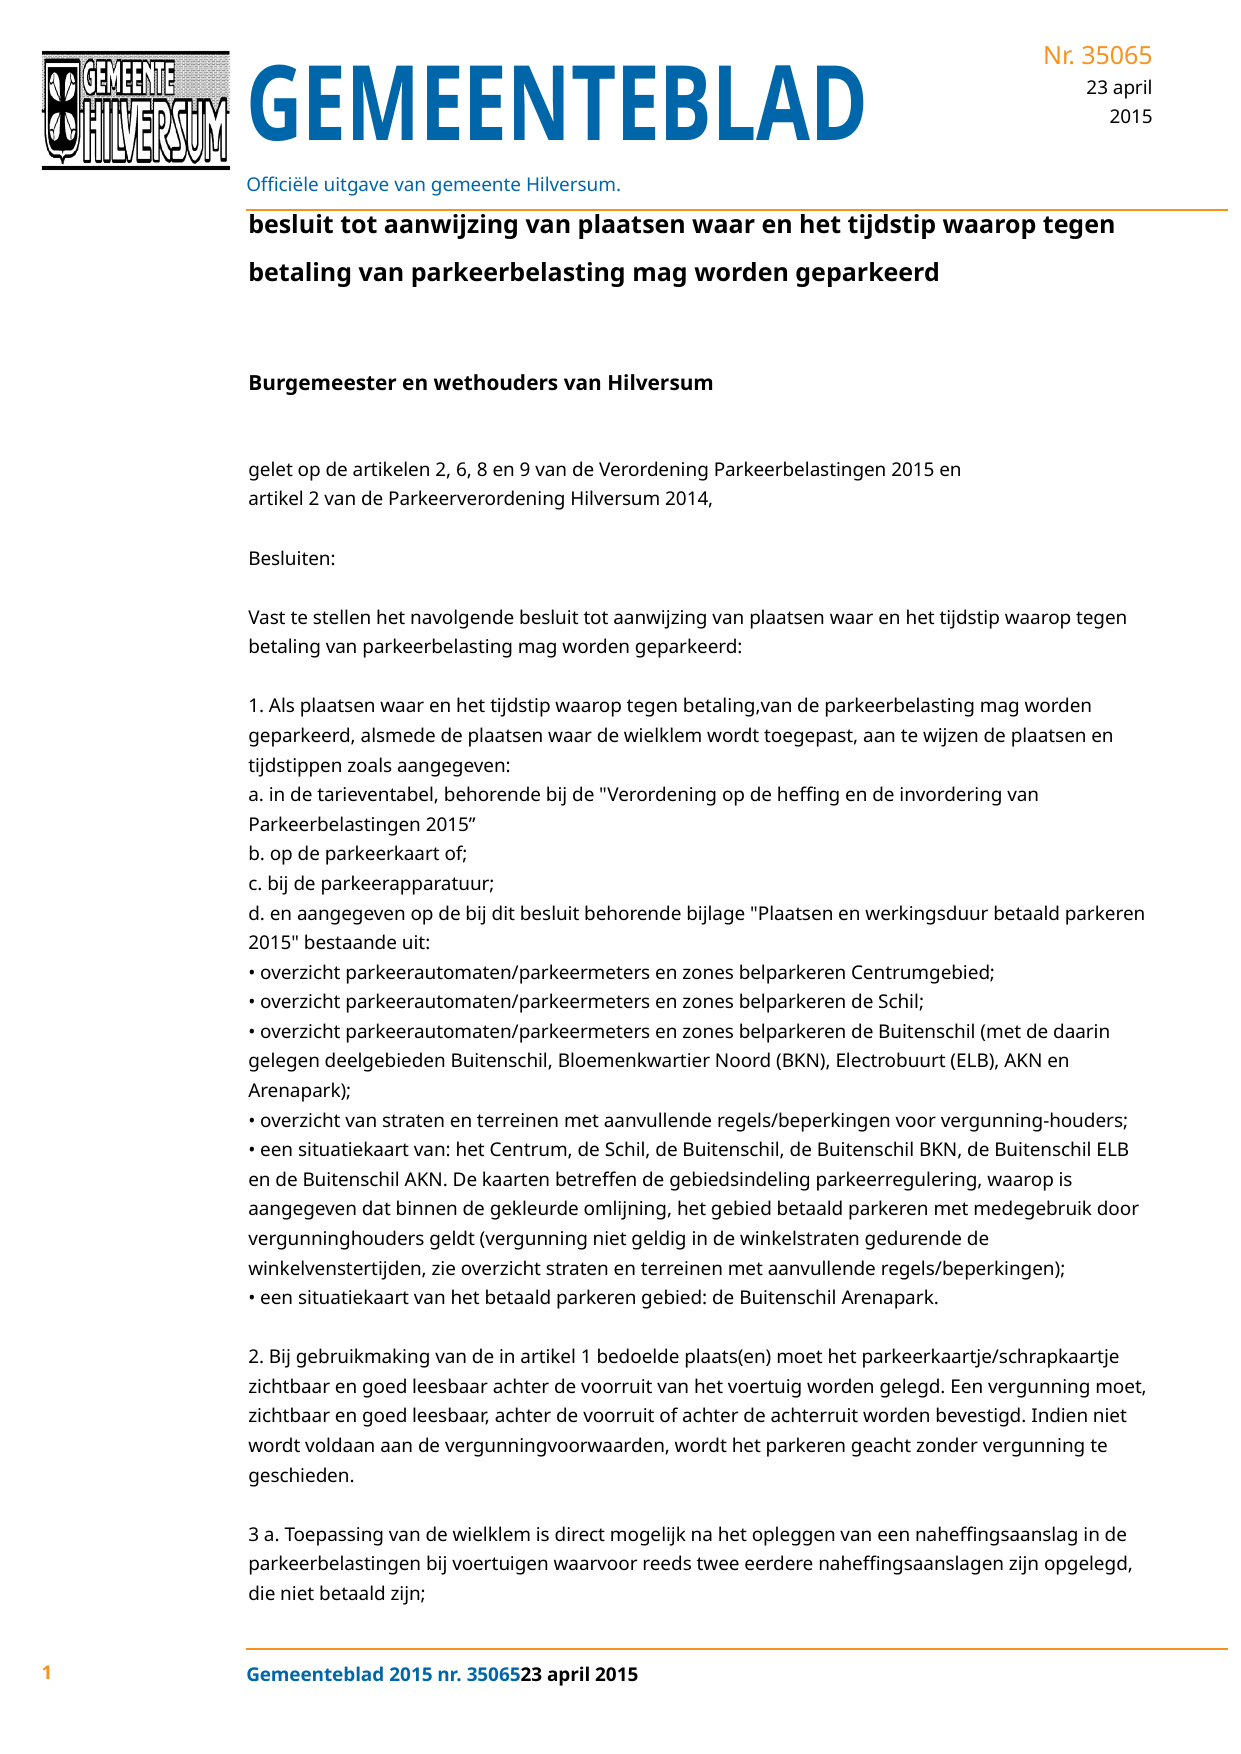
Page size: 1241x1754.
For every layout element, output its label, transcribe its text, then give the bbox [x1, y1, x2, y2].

text • overzicht parkeerautomaten/parkeermeters en zones belparkeren de Schil; [248, 988, 1152, 1014]
text gelet op de artikelen 2, 6, 8 en 9 van de Verordening Parkeerbelastingen 2015 en [248, 456, 1152, 482]
text • een situatiekaart van het betaald parkeren gebied: de Buitenschil Arenapark. [248, 1284, 1152, 1310]
text c. bij de parkeerapparatuur; [248, 870, 1152, 896]
text 1. Als plaatsen waar en het tijdstip waarop tegen betaling,van de parkeerbelasting mag worden geparkeerd, alsmede de plaatsen waar de wielklem wordt toegepast, aan te wijzen de plaatsen en tijdstippen zoals aangegeven: [248, 693, 1152, 777]
text d. en aangegeven op de bij dit besluit behorende bijlage "Plaatsen en werkingsduur betaald parkeren 2015" bestaande uit: [248, 900, 1152, 955]
text 3 a. Toepassing van de wielklem is direct mogelijk na het opleggen van een naheffingsaanslag in de parkeerbelastingen bij voertuigen waarvoor reeds twee eerdere naheffingsaanslagen zijn opgelegd, die niet betaald zijn; [248, 1521, 1152, 1606]
text Besluiten: [248, 545, 1152, 570]
text b. op de parkeerkaart of; [248, 841, 1152, 866]
picture [41, 47, 231, 172]
text a. in de tarieventabel, behorende bij de "Verordening op de heffing en de invordering van Parkeerbelastingen 2015” [248, 781, 1152, 837]
text artikel 2 van de Parkeerverordening Hilversum 2014, [248, 486, 1152, 511]
text • overzicht van straten en terreinen met aanvullende regels/beperkingen voor vergunning-houders; [248, 1107, 1152, 1132]
text • een situatiekaart van: het Centrum, de Schil, de Buitenschil, de Buitenschil BKN, de Buitenschil ELB en de Buitenschil AKN. De kaarten betreffen de gebiedsindeling parkeerregulering, waarop is aangegeven dat binnen de gekleurde omlijning, het gebied betaald parkeren met medegebruik door vergunninghouders geldt (vergunning niet geldig in de winkelstraten gedurende de winkelvenstertijden, zie overzicht straten en terreinen met aanvullende regels/beperkingen); [248, 1136, 1152, 1280]
text Burgemeester en wethouders van Hilversum [248, 368, 1152, 397]
text 2. Bij gebruikmaking van de in artikel 1 bedoelde plaats(en) moet het parkeerkaartje/schrapkaartje zichtbaar en goed leesbaar achter de voorruit van het voertuig worden gelegd. Een vergunning moet, zichtbaar en goed leesbaar, achter de voorruit of achter de achterruit worden bevestigd. Indien niet wordt voldaan aan de vergunningvoorwaarden, wordt het parkeren geacht zonder vergunning te geschieden. [248, 1343, 1152, 1487]
text Vast te stellen het navolgende besluit tot aanwijzing van plaatsen waar en het tijdstip waarop tegen betaling van parkeerbelasting mag worden geparkeerd: [248, 604, 1152, 659]
text besluit tot aanwijzing van plaatsen waar en het tijdstip waarop tegen betaling van parkeerbelasting mag worden geparkeerd [248, 211, 1152, 288]
text • overzicht parkeerautomaten/parkeermeters en zones belparkeren Centrumgebied; [248, 959, 1152, 984]
text • overzicht parkeerautomaten/parkeermeters en zones belparkeren de Buitenschil (met de daarin gelegen deelgebieden Buitenschil, Bloemenkwartier Noord (BKN), Electrobuurt (ELB), AKN en Arenapark); [248, 1018, 1152, 1103]
